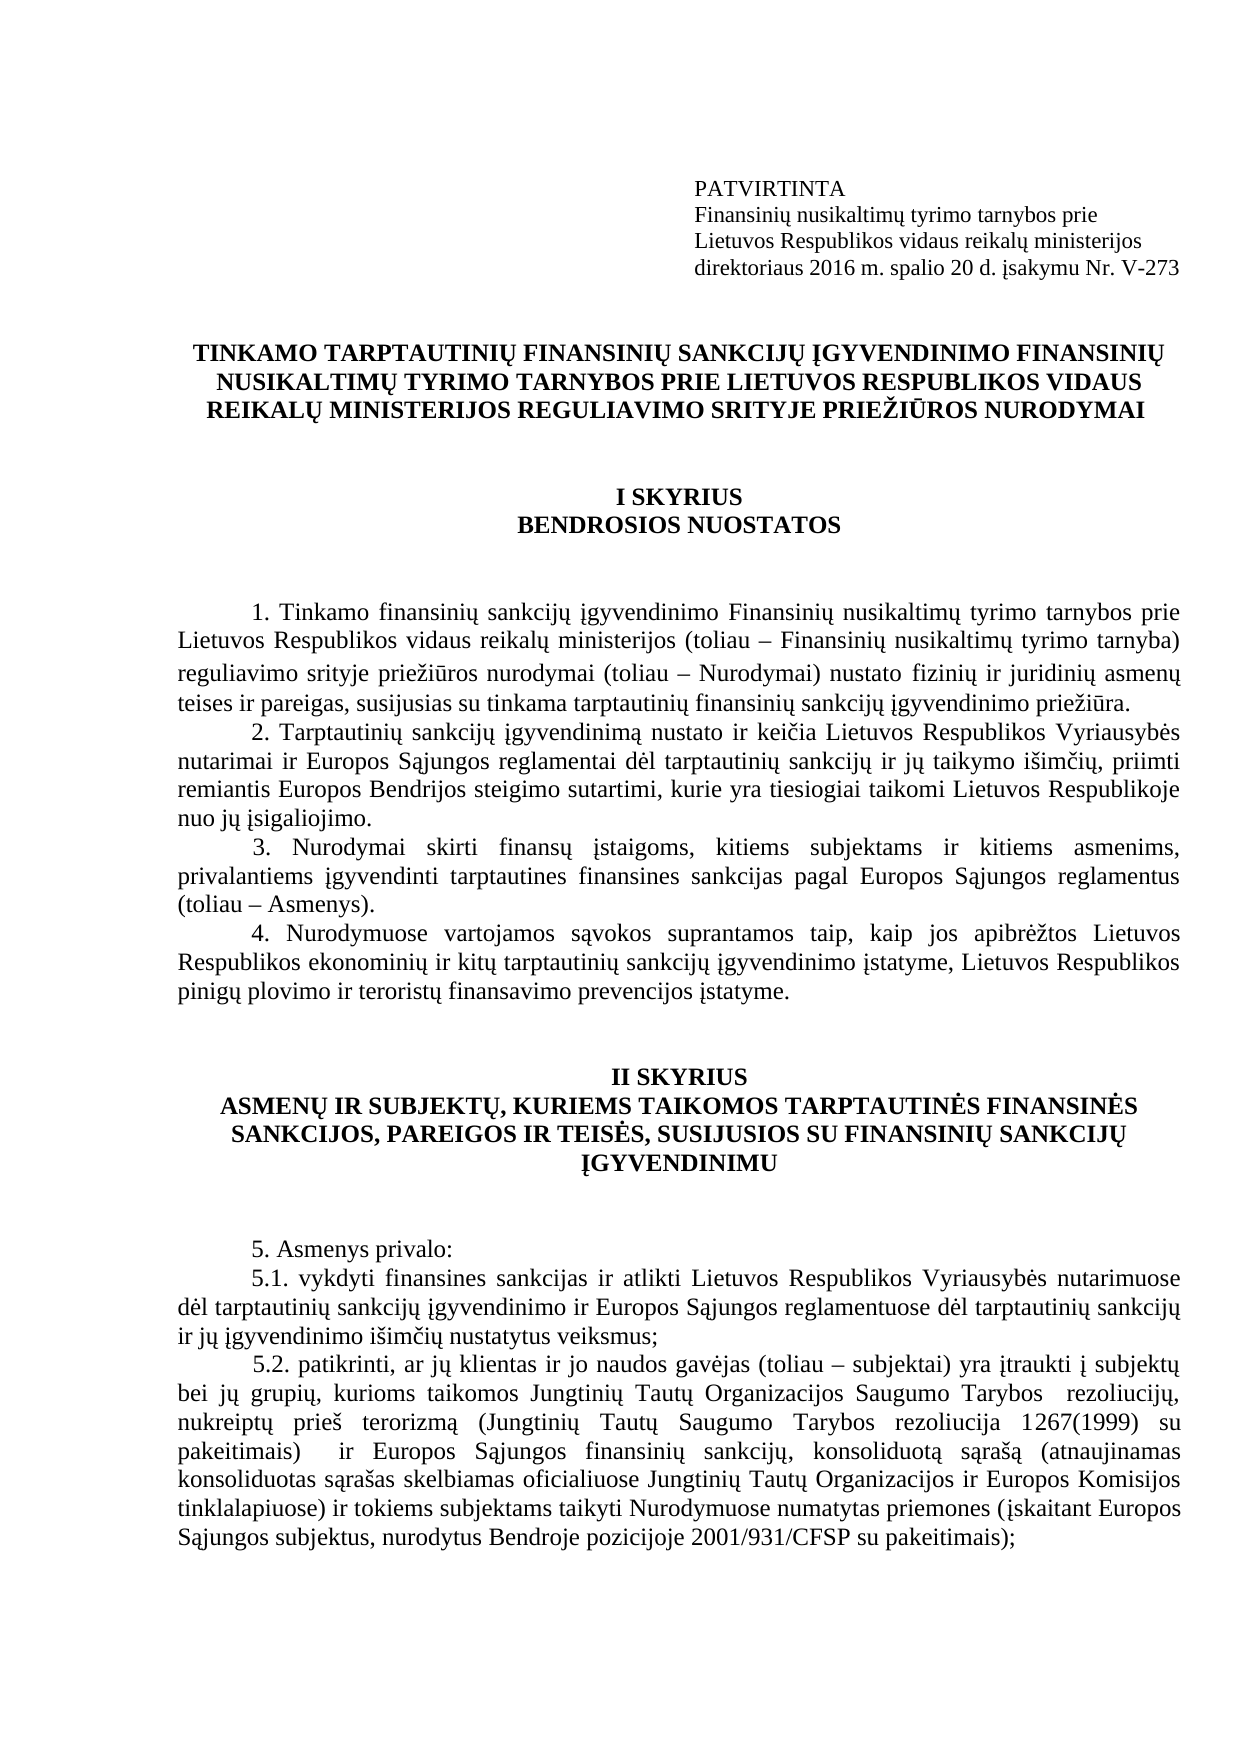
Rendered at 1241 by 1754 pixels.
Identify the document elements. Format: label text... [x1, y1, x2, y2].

text Lietuvos Respublikos vidaus reikalų ministerijos [694, 228, 1181, 254]
text 2. Tarptautinių sankcijų įgyvendinimą nustato ir keičia Lietuvos Respublikos Vyriausybės nutarimai ir Europos Sąjungos reglamentai dėl tarptautinių sankcijų ir jų taikymo išimčių, priimti remiantis Europos Bendrijos steigimo sutartimi, kurie yra tiesiogiai taikomi Lietuvos Respublikoje nuo jų įsigaliojimo. [177, 717, 1181, 832]
text 5.1. vykdyti finansines sankcijas ir atlikti Lietuvos Respublikos Vyriausybės nutarimuose dėl tarptautinių sankcijų įgyvendinimo ir Europos Sąjungos reglamentuose dėl tarptautinių sankcijų ir jų įgyvendinimo išimčių nustatytus veiksmus; [177, 1263, 1181, 1349]
text Bendrosios nuostatos [177, 510, 1181, 539]
text I SKYRIUS [177, 482, 1181, 510]
text 4. Nurodymuose vartojamos sąvokos suprantamos taip, kaip jos apibrėžtos Lietuvos Respublikos ekonominių ir kitų tarptautinių sankcijų įgyvendinimo įstatyme, Lietuvos Respublikos pinigų plovimo ir teroristų finansavimo prevencijos įstatyme. [177, 918, 1181, 1004]
text 5.2. patikrinti, ar jų klientas ir jo naudos gavėjas (toliau – subjektai) yra įtraukti į subjektų bei jų grupių, kurioms taikomos Jungtinių Tautų Organizacijos Saugumo Tarybos rezoliucijų, nukreiptų prieš terorizmą (Jungtinių Tautų Saugumo Tarybos rezoliucija 1267(1999) su pakeitimais) ir Europos Sąjungos finansinių sankcijų, konsoliduotą sąrašą (atnaujinamas konsoliduotas sąrašas skelbiamas oficialiuose Jungtinių Tautų Organizacijos ir Europos Komisijos tinklalapiuose) ir tokiems subjektams taikyti Nurodymuose numatytas priemones (įskaitant Europos Sąjungos subjektus, nurodytus Bendroje pozicijoje 2001/931/CFSP su pakeitimais); [177, 1349, 1181, 1551]
text II SKYRIUS [177, 1062, 1181, 1091]
text PATVIRTINTA [177, 175, 1181, 201]
text Finansinių nusikaltimų tyrimo tarnybos prie [694, 201, 1181, 228]
text TINKAMO TARPTAUTINIŲ FINANSINIŲ SANKCIJŲ ĮGYVENDINIMO Finansinių nusikaltimų tyrimo tarnybos prie LIETUVOS RESPUBLIKOS vidaus reikalų ministerijos reGULIAVIMO SRITYJE PRIEŽIŪROS NURODYMai [177, 338, 1181, 424]
text 3. Nurodymai skirti finansų įstaigoms, kitiems subjektams ir kitiems asmenims, privalantiems įgyvendinti tarptautines finansines sankcijas pagal Europos Sąjungos reglamentus (toliau – Asmenys). [177, 832, 1181, 918]
text 5. Asmenys privalo: [177, 1234, 1181, 1263]
text direktoriaus 2016 m. spalio 20 d. įsakymu Nr. V-273 [694, 254, 1181, 280]
text 1. Tinkamo finansinių sankcijų įgyvendinimo Finansinių nusikaltimų tyrimo tarnybos prie Lietuvos Respublikos vidaus reikalų ministerijos (toliau – Finansinių nusikaltimų tyrimo tarnyba) reguliavimo srityje priežiūros nurodymai (toliau – Nurodymai) nustato fizinių ir juridinių asmenų teises ir pareigas, susijusias su tinkama tarptautinių finansinių sankcijų įgyvendinimo priežiūra. [177, 597, 1181, 717]
text ASMENŲ IR SUBJEKTŲ, KURIEMS TAIKOMOS TARPTAUTINĖS FINANSINĖS SANKCIJOS, PAREIGOS IR TEISĖS, SUSIJUSIOS SU FINANSINIŲ SANKCIJŲ ĮGYVENDINIMU [177, 1091, 1181, 1177]
